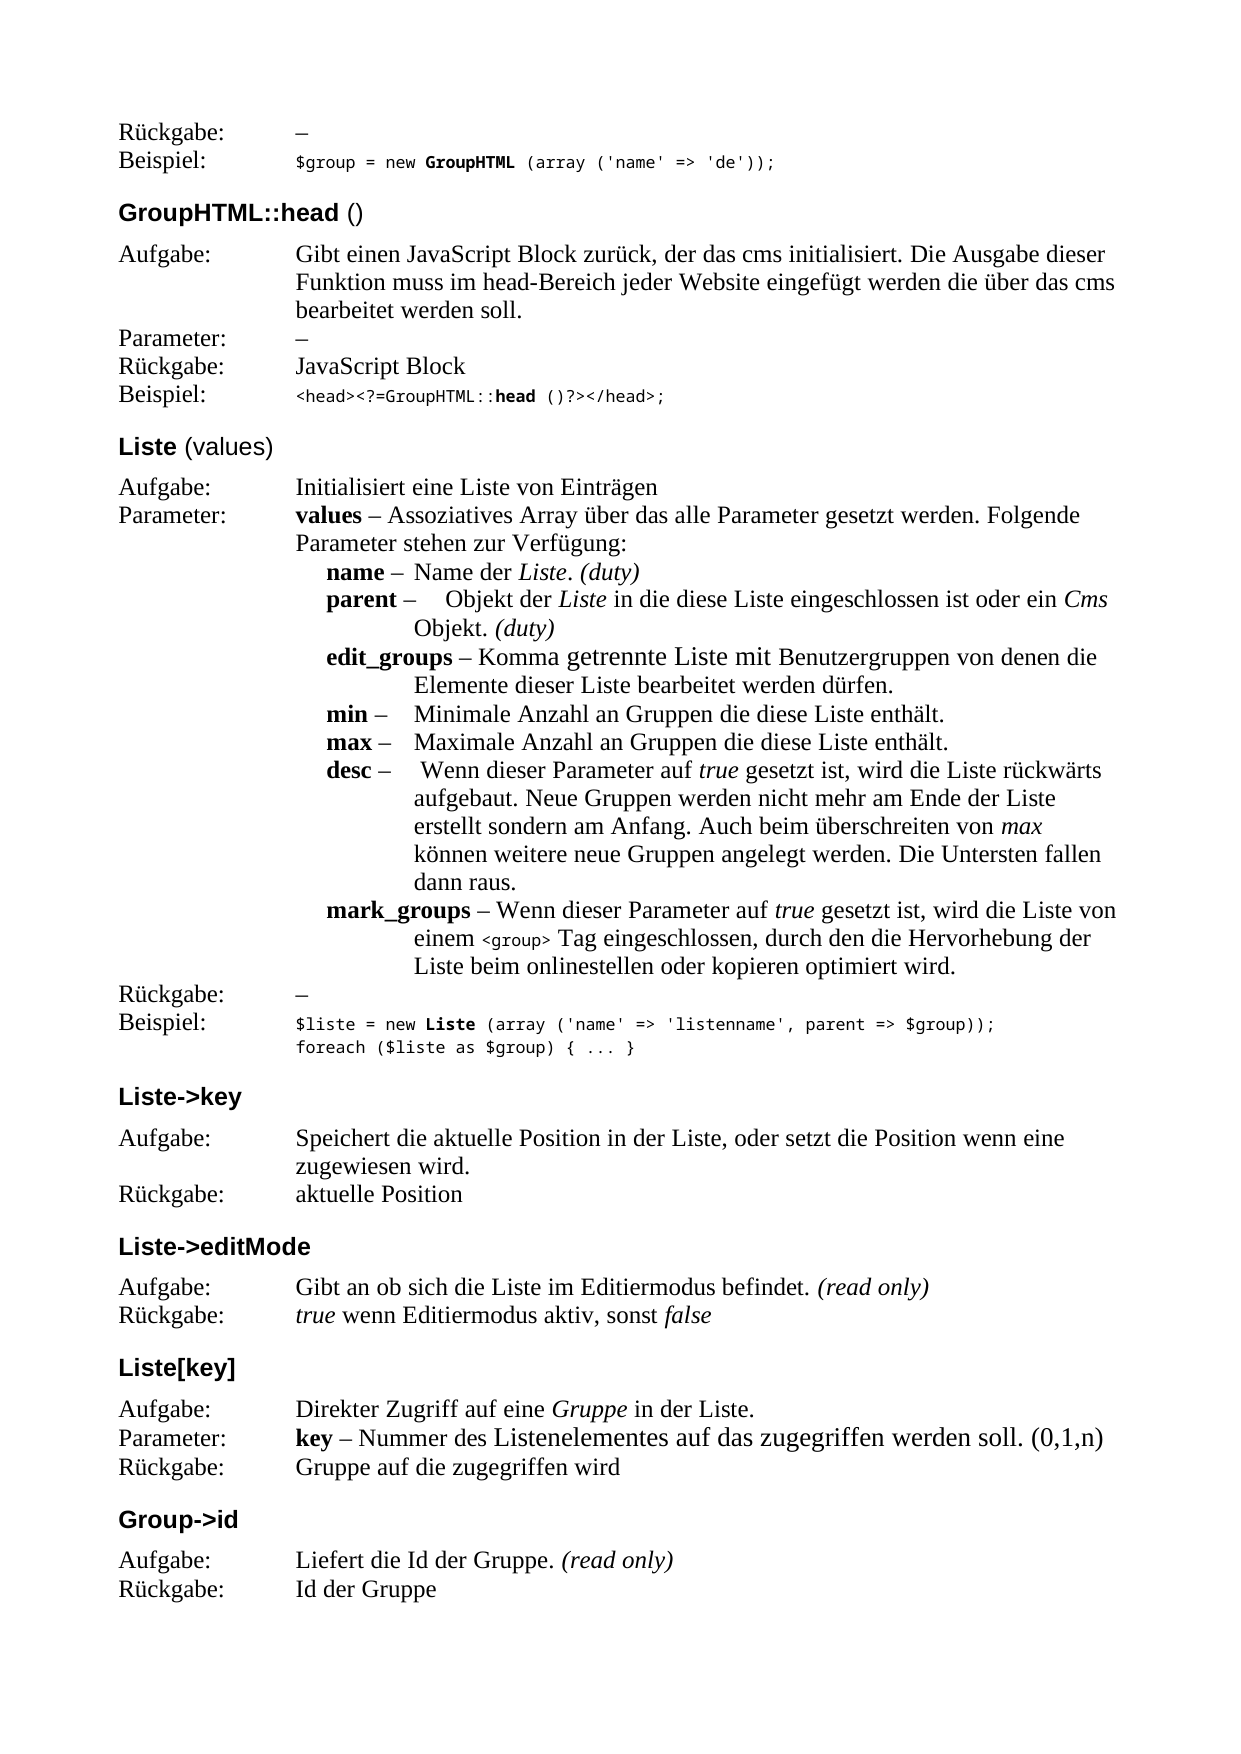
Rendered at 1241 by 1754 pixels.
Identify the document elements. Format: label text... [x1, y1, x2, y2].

text Aufgabe: Liefert die Id der Gruppe. (read only) [118, 1546, 1122, 1574]
subtitle Liste->editMode [118, 1233, 1122, 1261]
text edit_groups – Komma getrennte Liste mit Benutzergruppen von denen die Elemente dieser Liste bearbeitet werden dürfen. [326, 641, 1122, 699]
text Parameter: key – Nummer des Listenelementes auf das zugegriffen werden soll. (0,1,n) [118, 1423, 1122, 1453]
text Beispiel: $group = new GroupHTML (array ('name' => 'de')); [118, 146, 1122, 174]
text Aufgabe: Initialisiert eine Liste von Einträgen [118, 473, 1122, 501]
subtitle GroupHTML::head () [118, 199, 1122, 227]
text desc – Wenn dieser Parameter auf true gesetzt ist, wird die Liste rückwärts aufgebaut. Neue Gruppen werden nicht mehr am Ende der Liste erstellt sondern am Anfang. Auch beim überschreiten von max können weitere neue Gruppen angelegt werden. Die Untersten fallen dann raus. [326, 756, 1122, 896]
subtitle Liste (values) [118, 433, 1122, 461]
text Rückgabe: – [118, 980, 1122, 1008]
text Aufgabe: Gibt an ob sich die Liste im Editiermodus befindet. (read only) [118, 1273, 1122, 1301]
text Parameter: values – Assoziatives Array über das alle Parameter gesetzt werden. Folgende Parameter stehen zur Verfügung: [118, 501, 1122, 557]
text Aufgabe: Direkter Zugriff auf eine Gruppe in der Liste. [118, 1395, 1122, 1423]
text mark_groups – Wenn dieser Parameter auf true gesetzt ist, wird die Liste von einem <group> Tag eingeschlossen, durch den die Hervorhebung der Liste beim onlinestellen oder kopieren optimiert wird. [326, 896, 1122, 980]
text Beispiel: $liste = new Liste (array ('name' => 'listenname', parent => $group)); foreach ($liste as $group) { ... } [118, 1008, 1122, 1058]
text Rückgabe: – [118, 118, 1122, 146]
text Parameter: – [118, 324, 1122, 352]
subtitle Group->id [118, 1506, 1122, 1534]
subtitle Liste[key] [118, 1354, 1122, 1382]
text Rückgabe: Gruppe auf die zugegriffen wird [118, 1453, 1122, 1481]
text min – Minimale Anzahl an Gruppen die diese Liste enthält. [326, 699, 1122, 727]
text Rückgabe: aktuelle Position [118, 1180, 1122, 1208]
text Rückgabe: true wenn Editiermodus aktiv, sonst false [118, 1301, 1122, 1329]
text max – Maximale Anzahl an Gruppen die diese Liste enthält. [326, 727, 1122, 756]
text Rückgabe: JavaScript Block [118, 352, 1122, 380]
text Rückgabe: Id der Gruppe [118, 1574, 1122, 1602]
text Beispiel: <head><?=GroupHTML::head ()?></head>; [118, 380, 1122, 408]
text Aufgabe: Speichert die aktuelle Position in der Liste, oder setzt die Position wenn eine zugewiesen wird. [118, 1124, 1122, 1180]
text name – Name der Liste. (duty) [326, 557, 1122, 585]
subtitle Liste->key [118, 1083, 1122, 1111]
text parent – Objekt der Liste in die diese Liste eingeschlossen ist oder ein Cms Objekt. (duty) [326, 585, 1122, 641]
text Aufgabe: Gibt einen JavaScript Block zurück, der das cms initialisiert. Die Ausgabe dieser Funktion muss im head-Bereich jeder Website eingefügt werden die über das cms bearbeitet werden soll. [118, 240, 1122, 324]
